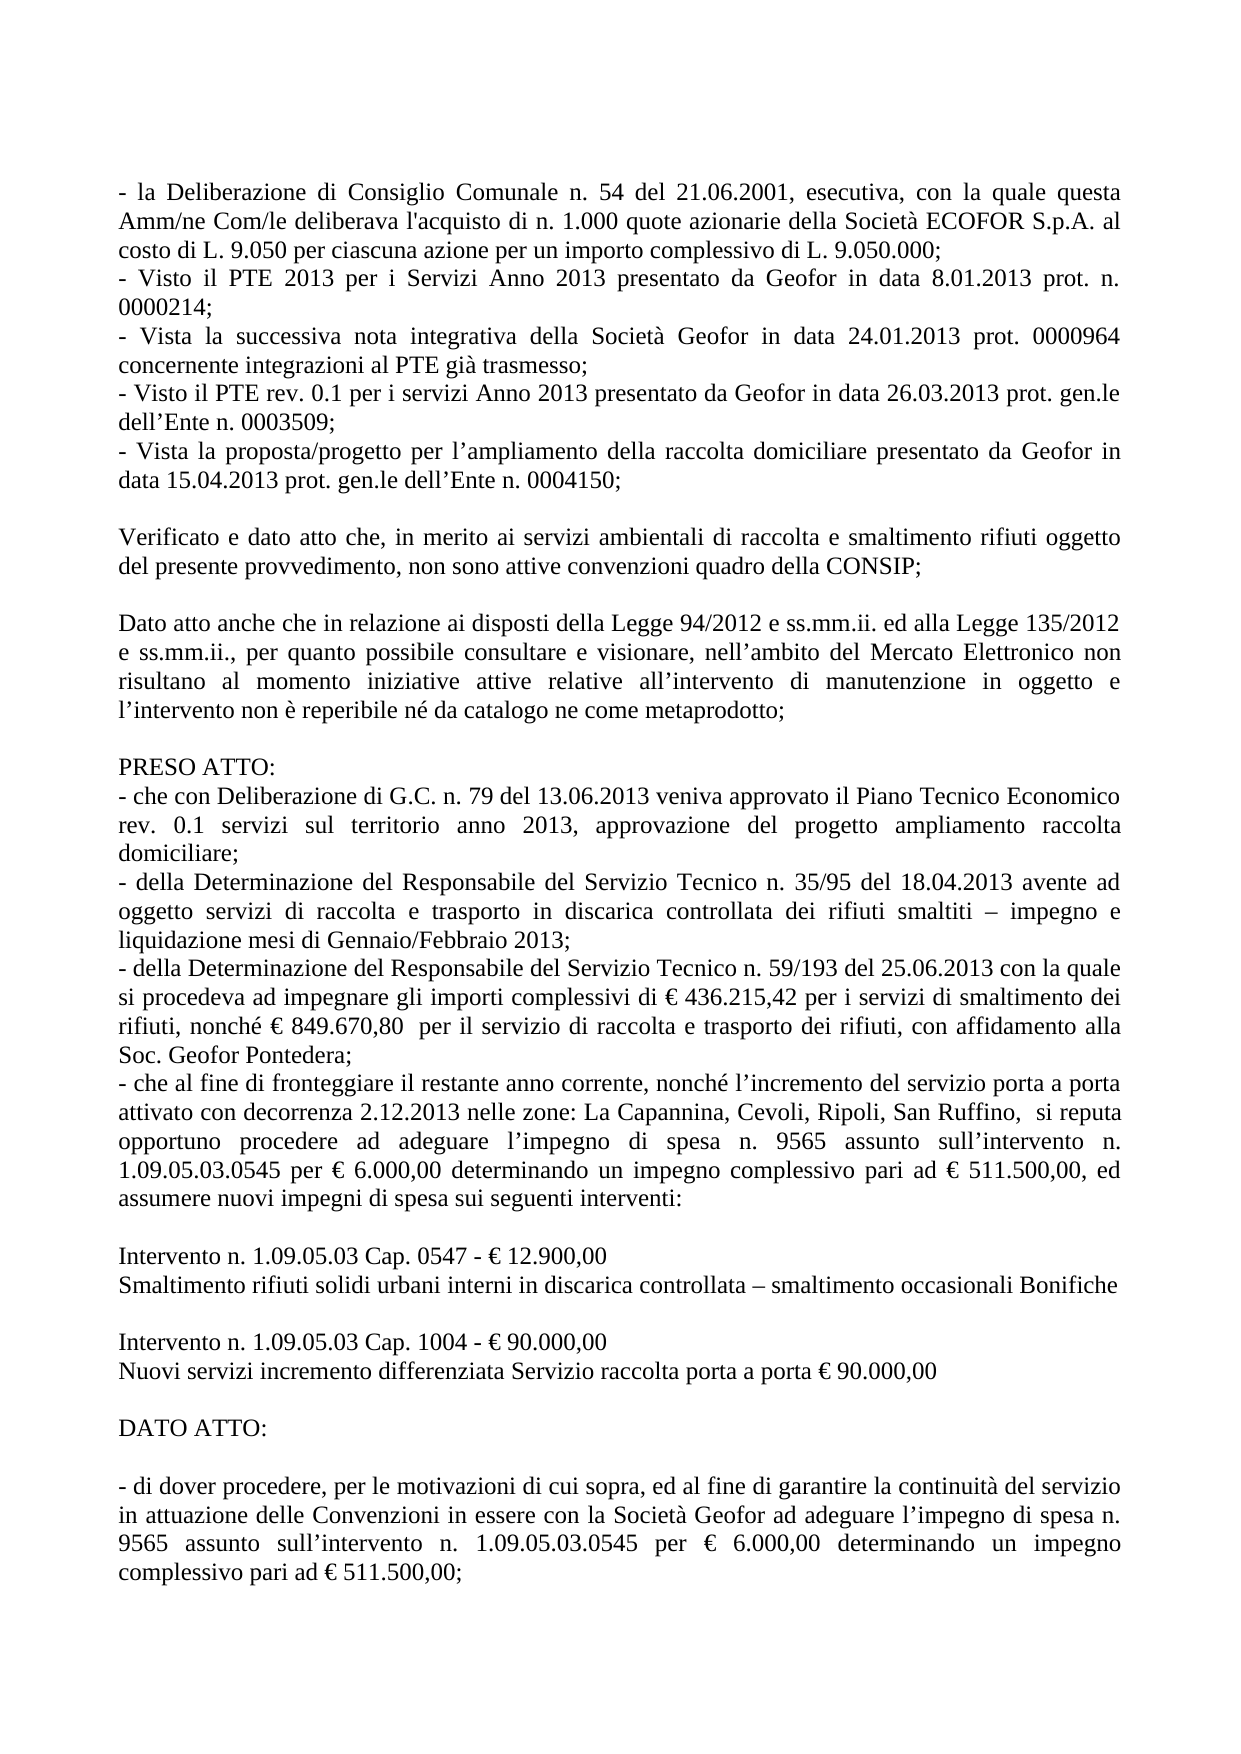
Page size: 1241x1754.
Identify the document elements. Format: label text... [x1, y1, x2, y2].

text Nuovi servizi incremento differenziata Servizio raccolta porta a porta € 90.000,00 [118, 1356, 1122, 1385]
text - che con Deliberazione di G.C. n. 79 del 13.06.2013 veniva approvato il Piano Tecnico Economico rev. 0.1 servizi sul territorio anno 2013, approvazione del progetto ampliamento raccolta domiciliare; [118, 781, 1122, 867]
text - della Determinazione del Responsabile del Servizio Tecnico n. 35/95 del 18.04.2013 avente ad oggetto servizi di raccolta e trasporto in discarica controllata dei rifiuti smaltiti – impegno e liquidazione mesi di Gennaio/Febbraio 2013; [118, 867, 1122, 953]
text - Vista la successiva nota integrativa della Società Geofor in data 24.01.2013 prot. 0000964 concernente integrazioni al PTE già trasmesso; [118, 321, 1122, 378]
text - della Determinazione del Responsabile del Servizio Tecnico n. 59/193 del 25.06.2013 con la quale si procedeva ad impegnare gli importi complessivi di € 436.215,42 per i servizi di smaltimento dei rifiuti, nonché € 849.670,80 per il servizio di raccolta e trasporto dei rifiuti, con affidamento alla Soc. Geofor Pontedera; [118, 953, 1122, 1068]
text - di dover procedere, per le motivazioni di cui sopra, ed al fine di garantire la continuità del servizio in attuazione delle Convenzioni in essere con la Società Geofor ad adeguare l’impegno di spesa n. 9565 assunto sull’intervento n. 1.09.05.03.0545 per € 6.000,00 determinando un impegno complessivo pari ad € 511.500,00; [118, 1471, 1122, 1586]
text Dato atto anche che in relazione ai disposti della Legge 94/2012 e ss.mm.ii. ed alla Legge 135/2012 e ss.mm.ii., per quanto possibile consultare e visionare, nell’ambito del Mercato Elettronico non risultano al momento iniziative attive relative all’intervento di manutenzione in oggetto e l’intervento non è reperibile né da catalogo ne come metaprodotto; [118, 608, 1122, 723]
text - la Deliberazione di Consiglio Comunale n. 54 del 21.06.2001, esecutiva, con la quale questa Amm/ne Com/le deliberava l'acquisto di n. 1.000 quote azionarie della Società ECOFOR S.p.A. al costo di L. 9.050 per ciascuna azione per un importo complessivo di L. 9.050.000; [118, 177, 1122, 263]
text - che al fine di fronteggiare il restante anno corrente, nonché l’incremento del servizio porta a porta attivato con decorrenza 2.12.2013 nelle zone: La Capannina, Cevoli, Ripoli, San Ruffino, si reputa opportuno procedere ad adeguare l’impegno di spesa n. 9565 assunto sull’intervento n. 1.09.05.03.0545 per € 6.000,00 determinando un impegno complessivo pari ad € 511.500,00, ed assumere nuovi impegni di spesa sui seguenti interventi: [118, 1068, 1122, 1212]
text DATO ATTO: [118, 1413, 1122, 1442]
text Intervento n. 1.09.05.03 Cap. 1004 - € 90.000,00 [118, 1327, 1122, 1356]
text PRESO ATTO: [118, 752, 1122, 781]
text Verificato e dato atto che, in merito ai servizi ambientali di raccolta e smaltimento rifiuti oggetto del presente provvedimento, non sono attive convenzioni quadro della CONSIP; [118, 522, 1122, 580]
text - Visto il PTE rev. 0.1 per i servizi Anno 2013 presentato da Geofor in data 26.03.2013 prot. gen.le dell’Ente n. 0003509; [118, 378, 1122, 436]
text Smaltimento rifiuti solidi urbani interni in discarica controllata – smaltimento occasionali Bonifiche [118, 1270, 1122, 1298]
text - Visto il PTE 2013 per i Servizi Anno 2013 presentato da Geofor in data 8.01.2013 prot. n. 0000214; [118, 263, 1122, 321]
text - Vista la proposta/progetto per l’ampliamento della raccolta domiciliare presentato da Geofor in data 15.04.2013 prot. gen.le dell’Ente n. 0004150; [118, 436, 1122, 493]
text Intervento n. 1.09.05.03 Cap. 0547 - € 12.900,00 [118, 1241, 1122, 1270]
